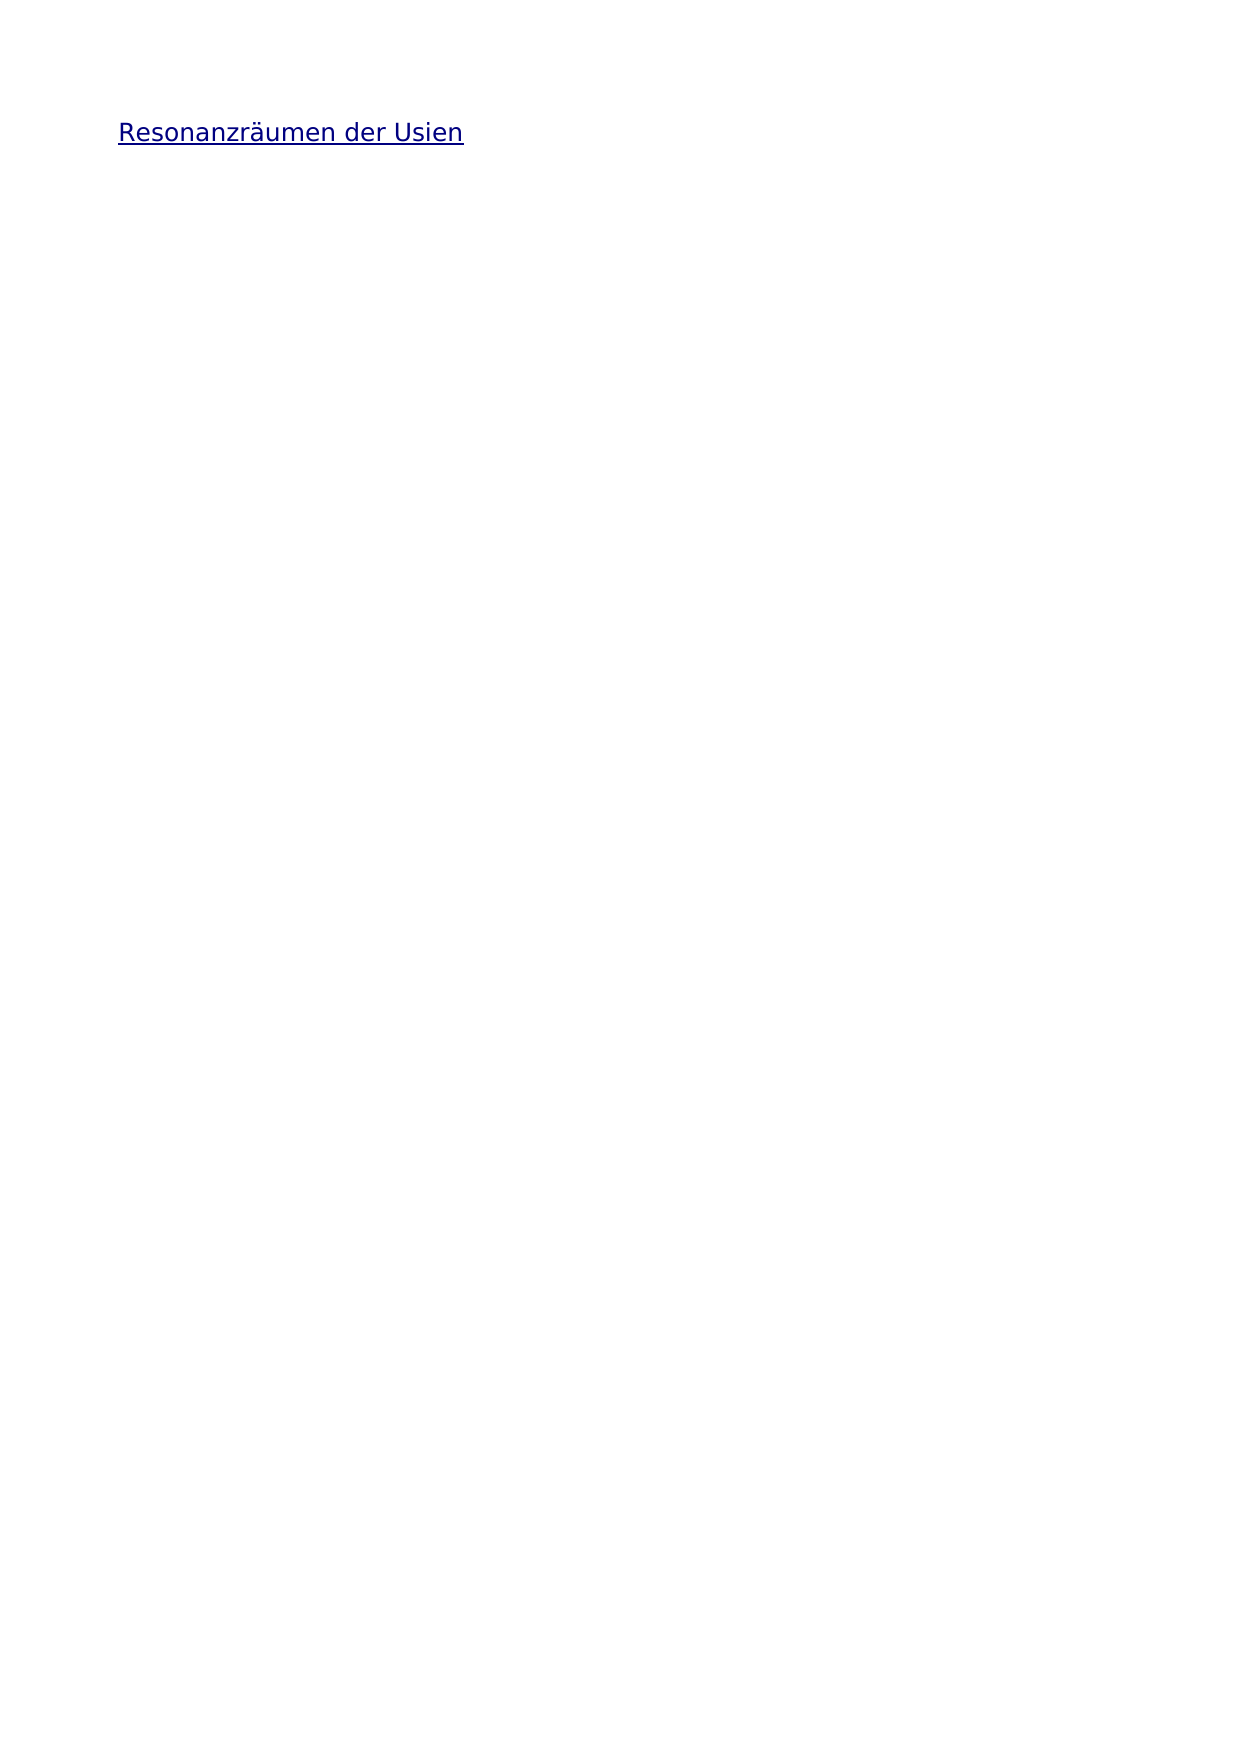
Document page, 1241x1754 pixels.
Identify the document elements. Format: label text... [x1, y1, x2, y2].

text Resonanzräumen der Usien [118, 118, 1122, 147]
